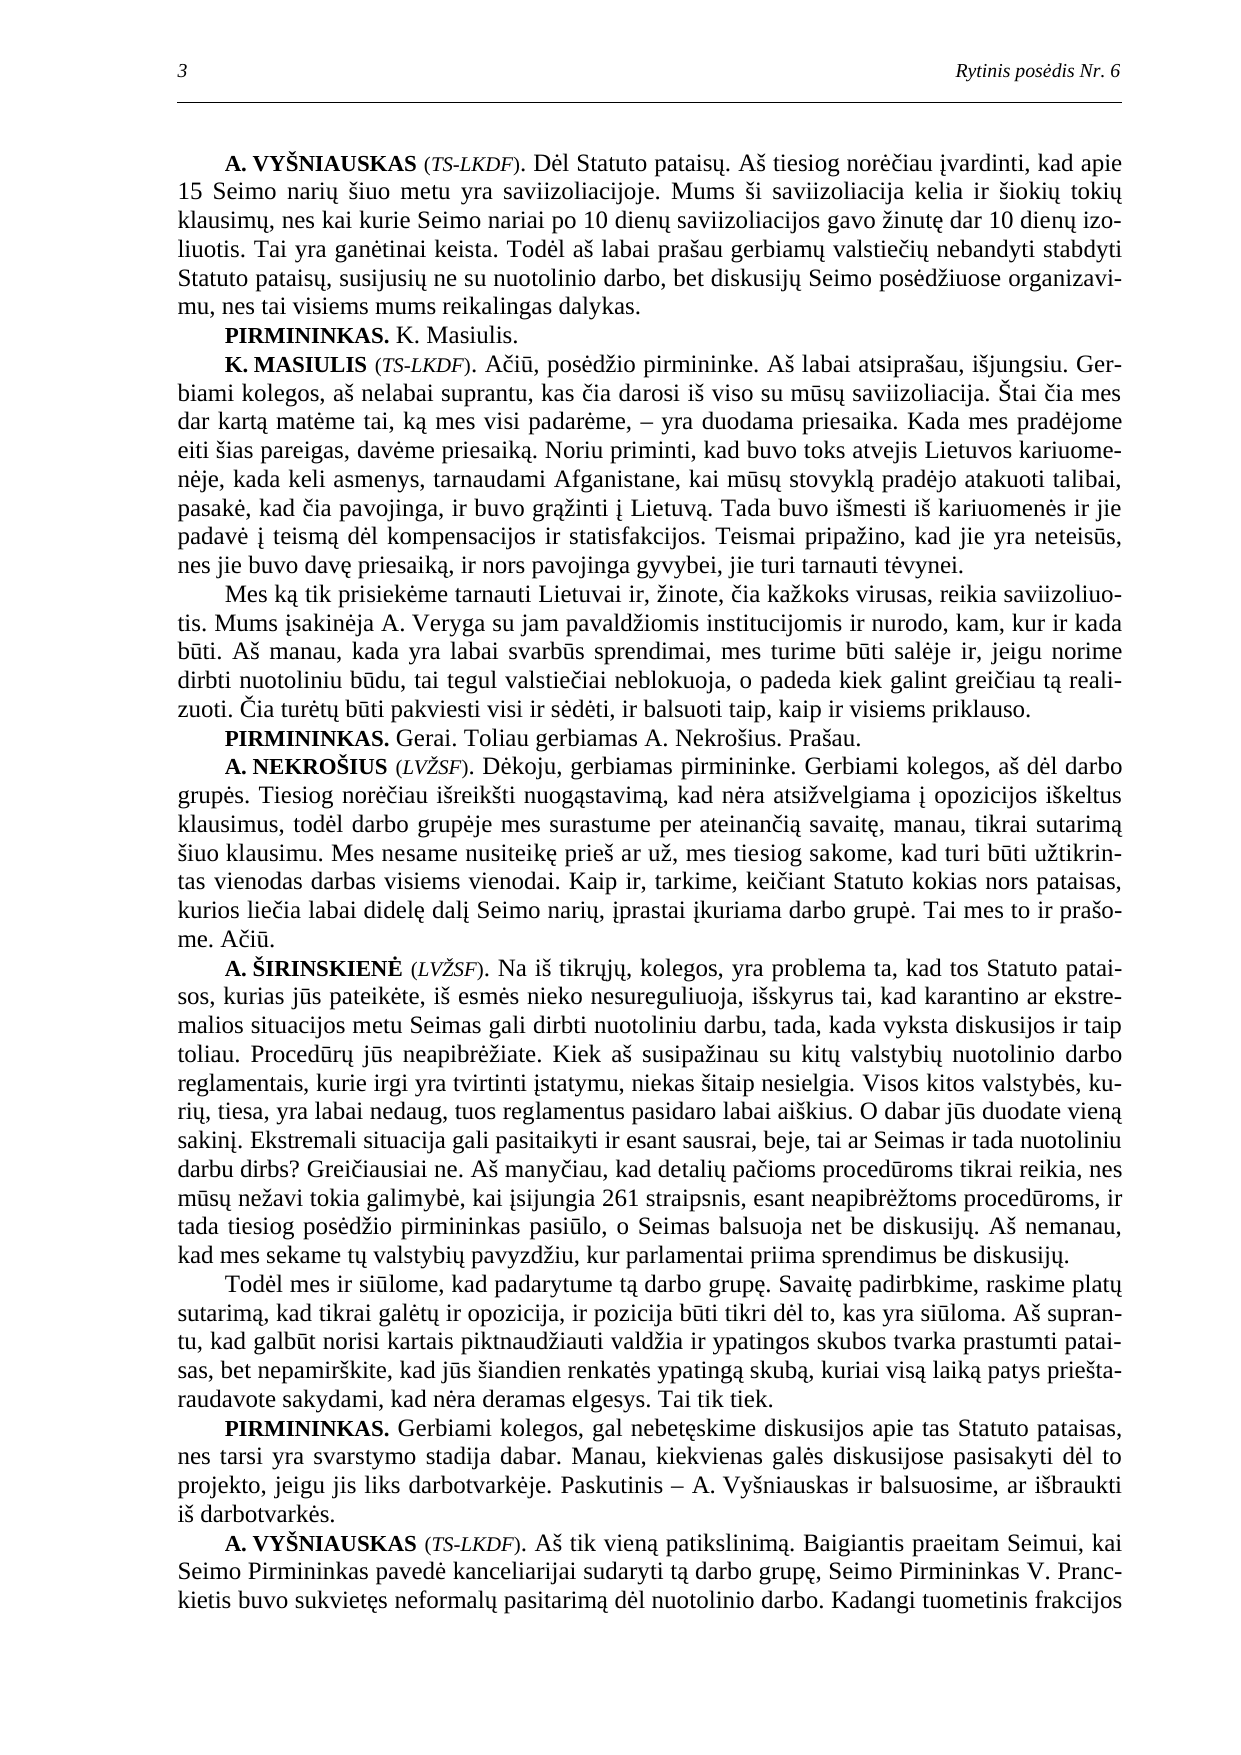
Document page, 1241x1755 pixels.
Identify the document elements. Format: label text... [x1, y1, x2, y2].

text A. ŠIRINSKIENĖ (LVŽSF). Na iš tik­rų­jų, ko­le­gos, yra pro­ble­ma ta, kad tos Sta­tu­to pa­tai­sos, ku­rias jūs pa­tei­kė­te, iš es­mės nie­ko ne­su­re­gu­liuo­ja, iš­sky­rus tai, kad ka­ran­ti­no ar eks­tre­ma­lios si­tu­a­ci­jos me­tu Sei­mas ga­li dirb­ti nuo­to­li­niu dar­bu, ta­da, ka­da vyks­ta dis­ku­si­jos ir taip to­liau. Pro­ce­dū­rų jūs ne­apib­rė­žia­te. Kiek aš su­si­pa­ži­nau su ki­tų vals­ty­bių nuo­to­li­nio dar­bo reg­la­men­tais, ku­rie ir­gi yra tvir­tin­ti įsta­ty­mu, nie­kas ši­taip ne­si­el­gia. Vi­sos ki­tos vals­ty­bės, ku­rių, tie­sa, yra la­bai ne­daug, tuos reg­la­men­tus pa­si­da­ro la­bai aiš­kius. O da­bar jūs duo­da­te vie­ną sa­ki­nį. Eks­tre­ma­li si­tu­a­ci­ja ga­li pa­si­tai­ky­ti ir esant saus­rai, be­je, tai ar Sei­mas ir ta­da nuo­to­li­niu dar­bu dirbs? Grei­čiau­siai ne. Aš ma­ny­čiau, kad de­ta­lių pa­čioms pro­ce­dū­roms tik­rai rei­kia, nes mū­sų ne­ža­vi to­kia ga­li­my­bė, kai įsi­jun­gia 261 straips­nis, esant ne­apib­rėž­toms pro­ce­dū­roms, ir ta­da tie­siog po­sė­džio pir­mi­nin­kas pa­siū­lo, o Sei­mas bal­suo­ja net be dis­ku­si­jų. Aš ne­ma­nau, kad mes se­ka­me tų vals­ty­bių pa­vyz­džiu, kur par­la­men­tai pri­ima spren­di­mus be dis­ku­si­jų. [177, 953, 1122, 1269]
text PIRMININKAS. K. Ma­siu­lis. [177, 320, 1122, 349]
text To­dėl mes ir siū­lo­me, kad pa­da­ry­tu­me tą dar­bo gru­pę. Sa­vai­tę pa­dirb­ki­me, ras­ki­me pla­tų su­ta­ri­mą, kad tik­rai ga­lė­tų ir opo­zi­ci­ja, ir po­zi­ci­ja bū­ti tik­ri dėl to, kas yra siū­lo­ma. Aš su­pran­tu, kad gal­būt no­ri­si kar­tais pik­tnau­džiau­ti val­džia ir ypa­tin­gos sku­bos tvar­ka pra­stum­ti pa­tai­sas, bet ne­pa­mirš­ki­te, kad jūs šian­dien ren­ka­tės ypa­tin­gą sku­bą, ku­riai vi­są lai­ką pa­tys prieš­ta­rau­da­vo­te sa­ky­da­mi, kad nė­ra de­ra­mas el­ge­sys. Tai tik tiek. [177, 1269, 1122, 1413]
text K. MASIULIS (TS-LKDF). Ačiū, po­sė­džio pir­mi­nin­ke. Aš la­bai at­si­pra­šau, iš­jung­siu. Ger­bia­mi ko­le­gos, aš ne­la­bai su­pran­tu, kas čia da­ro­si iš vi­so su mū­sų sa­vi­i­zo­lia­ci­ja. Štai čia mes dar kar­tą ma­tė­me tai, ką mes vi­si pa­da­rė­me, – yra duo­da­ma prie­sai­ka. Ka­da mes pra­dė­jo­me ei­ti šias pa­rei­gas, da­vė­me prie­sai­ką. No­riu pri­min­ti, kad bu­vo toks at­ve­jis Lie­tu­vos ka­riuo­me­nė­je, ka­da ke­li as­me­nys, tar­nau­da­mi Af­ga­nis­ta­ne, kai mū­sų sto­vyk­lą pra­dė­jo ata­kuo­ti ta­li­bai, pa­sa­kė, kad čia pa­vo­jin­ga, ir bu­vo grą­žin­ti į Lie­tu­vą. Ta­da bu­vo iš­mes­ti iš ka­riuo­me­nės ir jie pa­da­vė į teis­mą dėl kom­pen­sa­ci­jos ir sta­tis­fak­ci­jos. Teis­mai pri­pa­ži­no, kad jie yra ne­tei­sūs, nes jie bu­vo da­vę prie­sai­ką, ir nors pa­vo­jin­ga gy­vy­bei, jie tu­ri tar­nau­ti tė­vy­nei. [177, 349, 1122, 579]
text A. VYŠNIAUSKAS (TS-LKDF). Dėl Sta­tu­to pa­tai­sų. Aš tie­siog no­rė­čiau įvar­din­ti, kad apie 15 Sei­mo na­rių šiuo me­tu yra sa­vi­i­zo­lia­ci­jo­je. Mums ši sa­vi­i­zo­lia­ci­ja ke­lia ir šio­kių to­kių klau­si­mų, nes kai ku­rie Sei­mo na­riai po 10 die­nų sa­vi­i­zo­lia­ci­jos ga­vo ži­nu­tę dar 10 die­nų izo­liuo­tis. Tai yra ga­nė­ti­nai keis­ta. To­dėl aš la­bai pra­šau ger­bia­mų vals­tie­čių ne­ban­dy­ti stab­dy­ti Sta­tu­to pa­tai­sų, su­si­ju­sių ne su nuo­to­li­nio dar­bo, bet dis­ku­si­jų Sei­mo po­sė­džiuo­se or­ga­ni­za­vi­mu, nes tai vi­siems mums rei­ka­lin­gas da­ly­kas. [177, 148, 1122, 320]
text A. NEKROŠIUS (LVŽSF). Dė­ko­ju, ger­bia­mas pir­mi­nin­ke. Ger­bia­mi ko­le­gos, aš dėl dar­bo gru­pės. Tie­siog no­rė­čiau iš­reikš­ti nuo­gąs­ta­vi­mą, kad nė­ra at­si­žvel­gia­ma į opo­zi­ci­jos iš­kel­tus klau­si­mus, to­dėl dar­bo gru­pė­je mes su­ras­tu­me per at­ei­nan­čią sa­vai­tę, ma­nau, tik­rai su­ta­ri­mą šiuo klau­si­mu. Mes ne­sa­me nu­si­tei­kę prieš ar už, mes tie­siog sa­ko­me, kad tu­ri bū­ti už­tik­rin­tas vie­no­das dar­bas vi­siems vie­no­dai. Kaip ir, tar­ki­me, kei­čiant Sta­tu­to ko­kias nors pa­tai­sas, ku­rios lie­čia la­bai di­de­lę da­lį Sei­mo na­rių, įpras­tai įku­ria­ma dar­bo gru­pė. Tai mes to ir pra­šo­me. Ačiū. [177, 751, 1122, 953]
text PIRMININKAS. Ge­rai. To­liau ger­bia­mas A. Ne­kro­šius. Pra­šau. [177, 723, 1122, 751]
text PIRMININKAS. Ger­bia­mi ko­le­gos, gal ne­be­tęs­ki­me dis­ku­si­jos apie tas Sta­tu­to pa­tai­sas, nes tar­si yra svars­ty­mo sta­di­ja da­bar. Ma­nau, kiek­vie­nas ga­lės dis­ku­si­jo­se pa­si­sa­ky­ti dėl to pro­jek­to, jei­gu jis liks dar­bo­tvarkėje. Pas­ku­ti­nis – A. Vyš­niaus­kas ir bal­suo­si­me, ar iš­brauk­ti iš dar­bo­tvarkės. [177, 1413, 1122, 1528]
text Mes ką tik pri­sie­kė­me tar­nau­ti Lie­tu­vai ir, ži­no­te, čia kaž­koks vi­ru­sas, rei­kia sa­vi­i­zo­liuo­tis. Mums įsa­ki­nė­ja A. Ve­ry­ga su jam pa­val­džio­mis ins­ti­tu­ci­jo­mis ir nu­ro­do, kam, kur ir ka­da bū­ti. Aš ma­nau, ka­da yra la­bai svar­būs spren­di­mai, mes tu­ri­me bū­ti sa­lė­je ir, jei­gu no­ri­me dirb­ti nuo­to­li­niu bū­du, tai te­gul vals­tie­čiai ne­blo­kuo­ja, o pa­de­da kiek ga­lint grei­čiau tą re­a­li­zuo­ti. Čia tu­rė­tų bū­ti pa­kvies­ti vi­si ir sė­dė­ti, ir bal­suo­ti taip, kaip ir vi­siems pri­klau­so. [177, 579, 1122, 723]
text A. VYŠNIAUSKAS (TS-LKDF). Aš tik vie­ną pa­tiks­li­ni­mą. Bai­gian­tis pra­ei­tam Sei­mui, kai Sei­mo Pir­mi­nin­kas pa­ve­dė kan­ce­lia­ri­jai su­da­ry­ti tą dar­bo gru­pę, Sei­mo Pir­mi­nin­kas V. Pranc­kie­tis bu­vo su­kvie­tęs ne­for­ma­lų pa­si­ta­ri­mą dėl nuo­to­li­nio dar­bo. Ka­dan­gi tuo­me­ti­nis frak­ci­jos [177, 1528, 1122, 1614]
